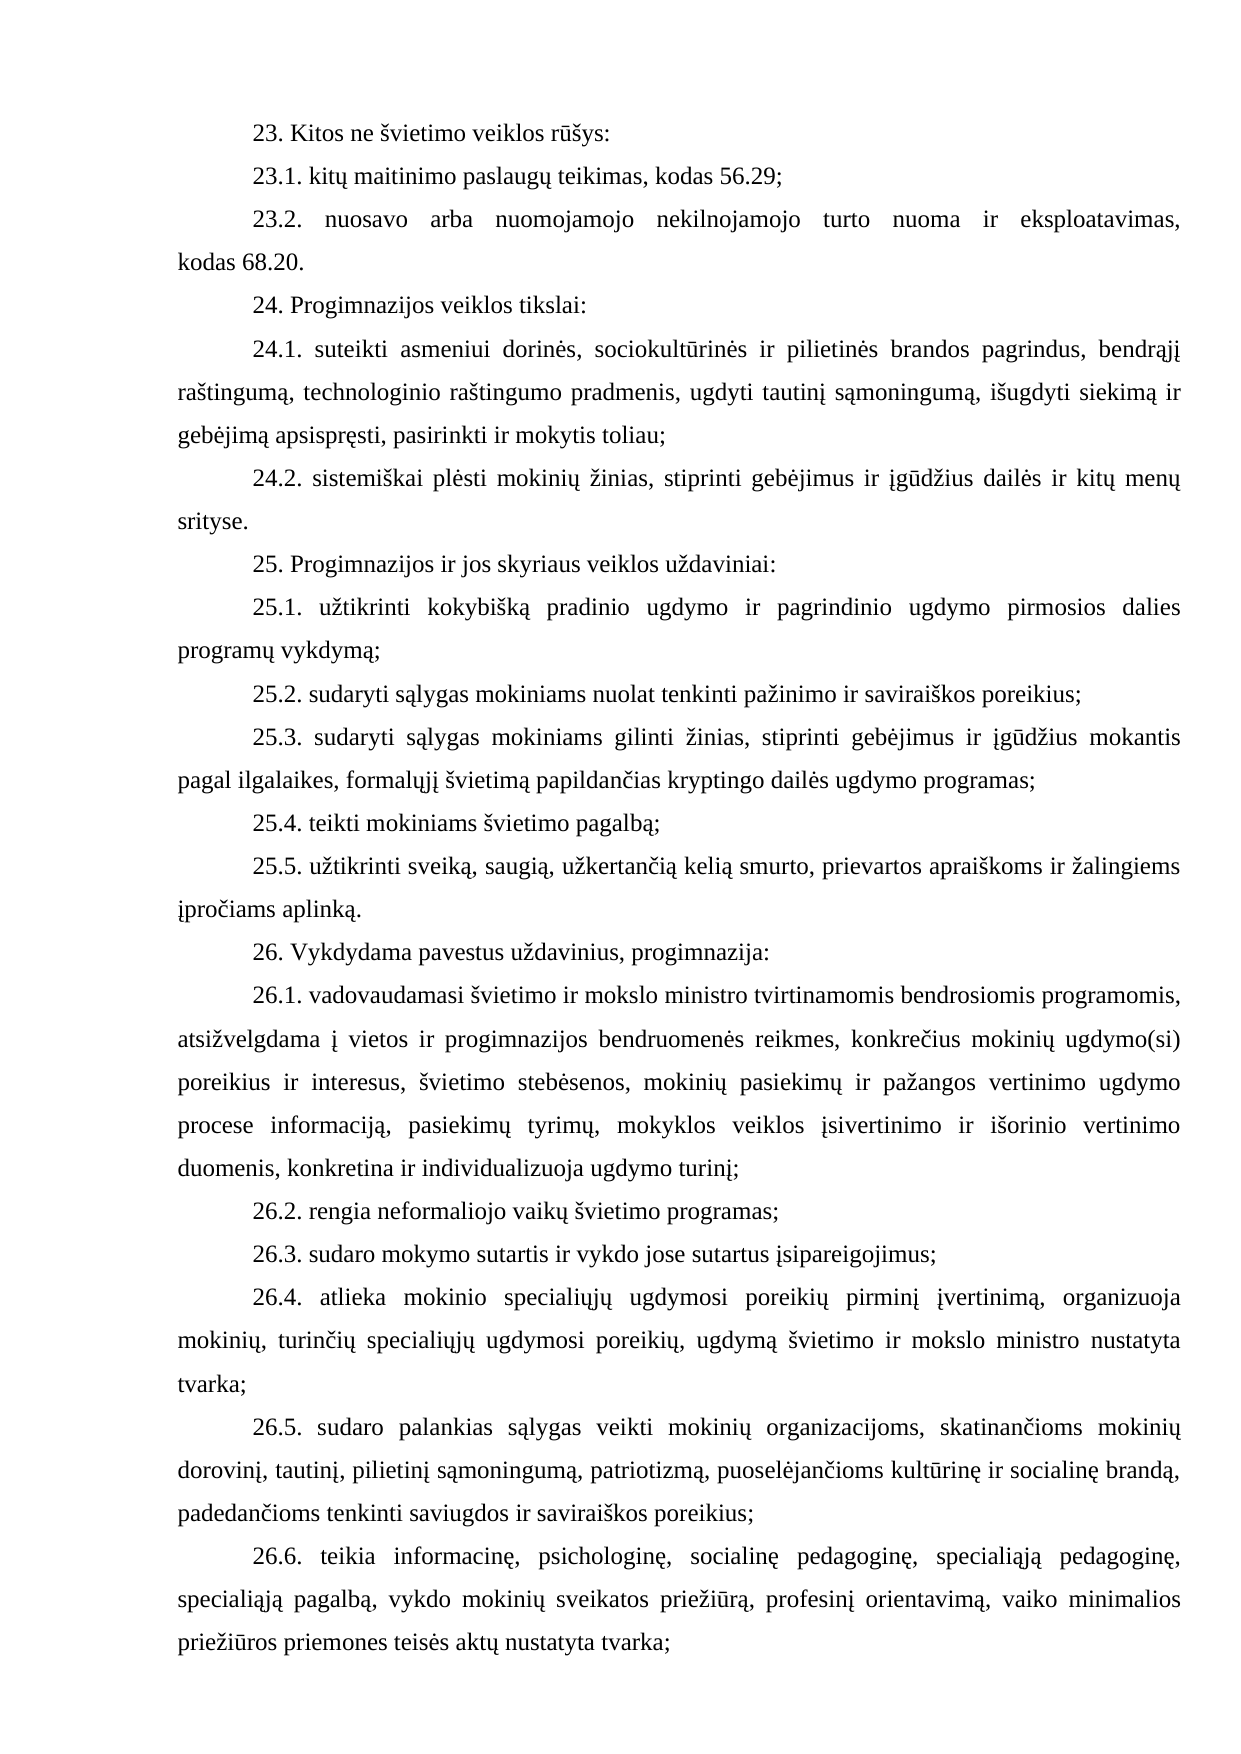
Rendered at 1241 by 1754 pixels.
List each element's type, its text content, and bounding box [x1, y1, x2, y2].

text 25.4. teikti mokiniams švietimo pagalbą; [177, 808, 1181, 837]
text 24. Progimnazijos veiklos tikslai: [177, 291, 1181, 319]
text 25.1. užtikrinti kokybišką pradinio ugdymo ir pagrindinio ugdymo pirmosios dalies programų vykdymą; [177, 592, 1181, 664]
text 26.2. rengia neformaliojo vaikų švietimo programas; [177, 1196, 1181, 1225]
text 26.5. sudaro palankias sąlygas veikti mokinių organizacijoms, skatinančioms mokinių dorovinį, tautinį, pilietinį sąmoningumą, patriotizmą, puoselėjančioms kultūrinę ir socialinę brandą, padedančioms tenkinti saviugdos ir saviraiškos poreikius; [177, 1412, 1181, 1527]
text 25.5. užtikrinti sveiką, saugią, užkertančią kelią smurto, prievartos apraiškoms ir žalingiems įpročiams aplinką. [177, 851, 1181, 923]
text 26.3. sudaro mokymo sutartis ir vykdo jose sutartus įsipareigojimus; [177, 1239, 1181, 1268]
text 23.1. kitų maitinimo paslaugų teikimas, kodas 56.29; [177, 161, 1181, 190]
text 23. Kitos ne švietimo veiklos rūšys: [177, 118, 1181, 147]
text 26.6. teikia informacinę, psichologinę, socialinę pedagoginę, specialiąją pedagoginę, specialiąją pagalbą, vykdo mokinių sveikatos priežiūrą, profesinį orientavimą, vaiko minimalios priežiūros priemones teisės aktų nustatyta tvarka; [177, 1541, 1181, 1656]
text 24.2. sistemiškai plėsti mokinių žinias, stiprinti gebėjimus ir įgūdžius dailės ir kitų menų srityse. [177, 463, 1181, 535]
text 23.2. nuosavo arba nuomojamojo nekilnojamojo turto nuoma ir eksploatavimas, kodas 68.20. [177, 204, 1181, 276]
text 26.4. atlieka mokinio specialiųjų ugdymosi poreikių pirminį įvertinimą, organizuoja mokinių, turinčių specialiųjų ugdymosi poreikių, ugdymą švietimo ir mokslo ministro nustatyta tvarka; [177, 1282, 1181, 1397]
text 26. Vykdydama pavestus uždavinius, progimnazija: [177, 937, 1181, 966]
text 25.3. sudaryti sąlygas mokiniams gilinti žinias, stiprinti gebėjimus ir įgūdžius mokantis pagal ilgalaikes, formalųjį švietimą papildančias kryptingo dailės ugdymo programas; [177, 722, 1181, 794]
text 26.1. vadovaudamasi švietimo ir mokslo ministro tvirtinamomis bendrosiomis programomis, atsižvelgdama į vietos ir progimnazijos bendruomenės reikmes, konkrečius mokinių ugdymo(si) poreikius ir interesus, švietimo stebėsenos, mokinių pasiekimų ir pažangos vertinimo ugdymo procese informaciją, pasiekimų tyrimų, mokyklos veiklos įsivertinimo ir išorinio vertinimo duomenis, konkretina ir individualizuoja ugdymo turinį; [177, 981, 1181, 1182]
text 24.1. suteikti asmeniui dorinės, sociokultūrinės ir pilietinės brandos pagrindus, bendrąjį raštingumą, technologinio raštingumo pradmenis, ugdyti tautinį sąmoningumą, išugdyti siekimą ir gebėjimą apsispręsti, pasirinkti ir mokytis toliau; [177, 334, 1181, 449]
text 25.2. sudaryti sąlygas mokiniams nuolat tenkinti pažinimo ir saviraiškos poreikius; [177, 679, 1181, 707]
text 25. Progimnazijos ir jos skyriaus veiklos uždaviniai: [177, 549, 1181, 578]
